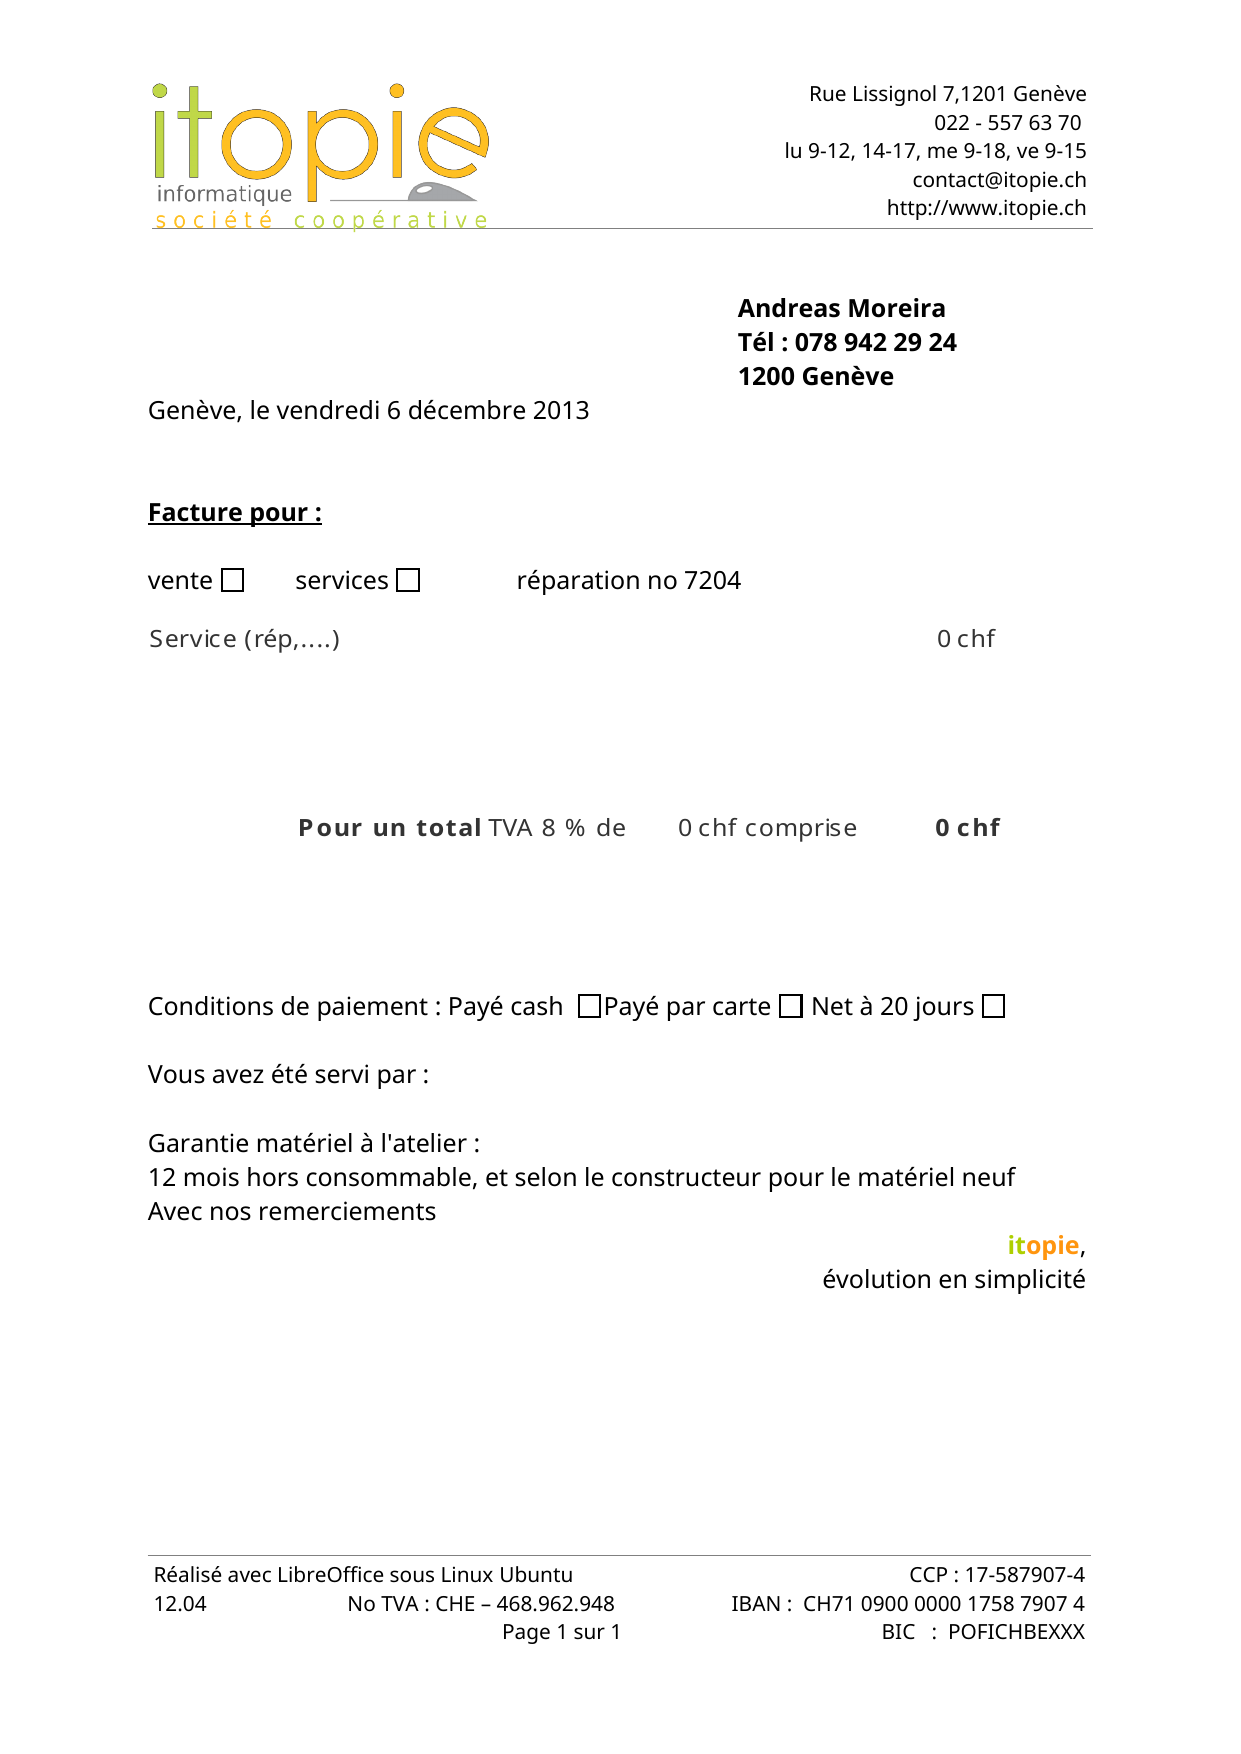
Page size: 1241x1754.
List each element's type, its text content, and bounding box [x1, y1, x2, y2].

text Tél : 078 942 29 24 [148, 324, 1093, 358]
text Andreas Moreira [148, 290, 1093, 324]
text Facture pour : [148, 495, 1093, 529]
text Vous avez été servi par : [148, 1057, 1093, 1091]
picture [138, 72, 500, 244]
text Avec nos remerciements [148, 1193, 1093, 1227]
text évolution en simplicité [148, 1262, 1093, 1296]
text itopie, [148, 1227, 1093, 1262]
text 12 mois hors consommable, et selon le constructeur pour le matériel neuf [148, 1159, 1093, 1193]
text vente services réparation no 7204 [148, 563, 1093, 597]
text Conditions de paiement : Payé cash Payé par carte Net à 20 jours [148, 989, 1093, 1023]
text Genève, le vendredi 6 décembre 2013 [148, 392, 1093, 427]
text 1200 Genève [148, 358, 1093, 392]
text Garantie matériel à l'atelier : [148, 1125, 1093, 1159]
